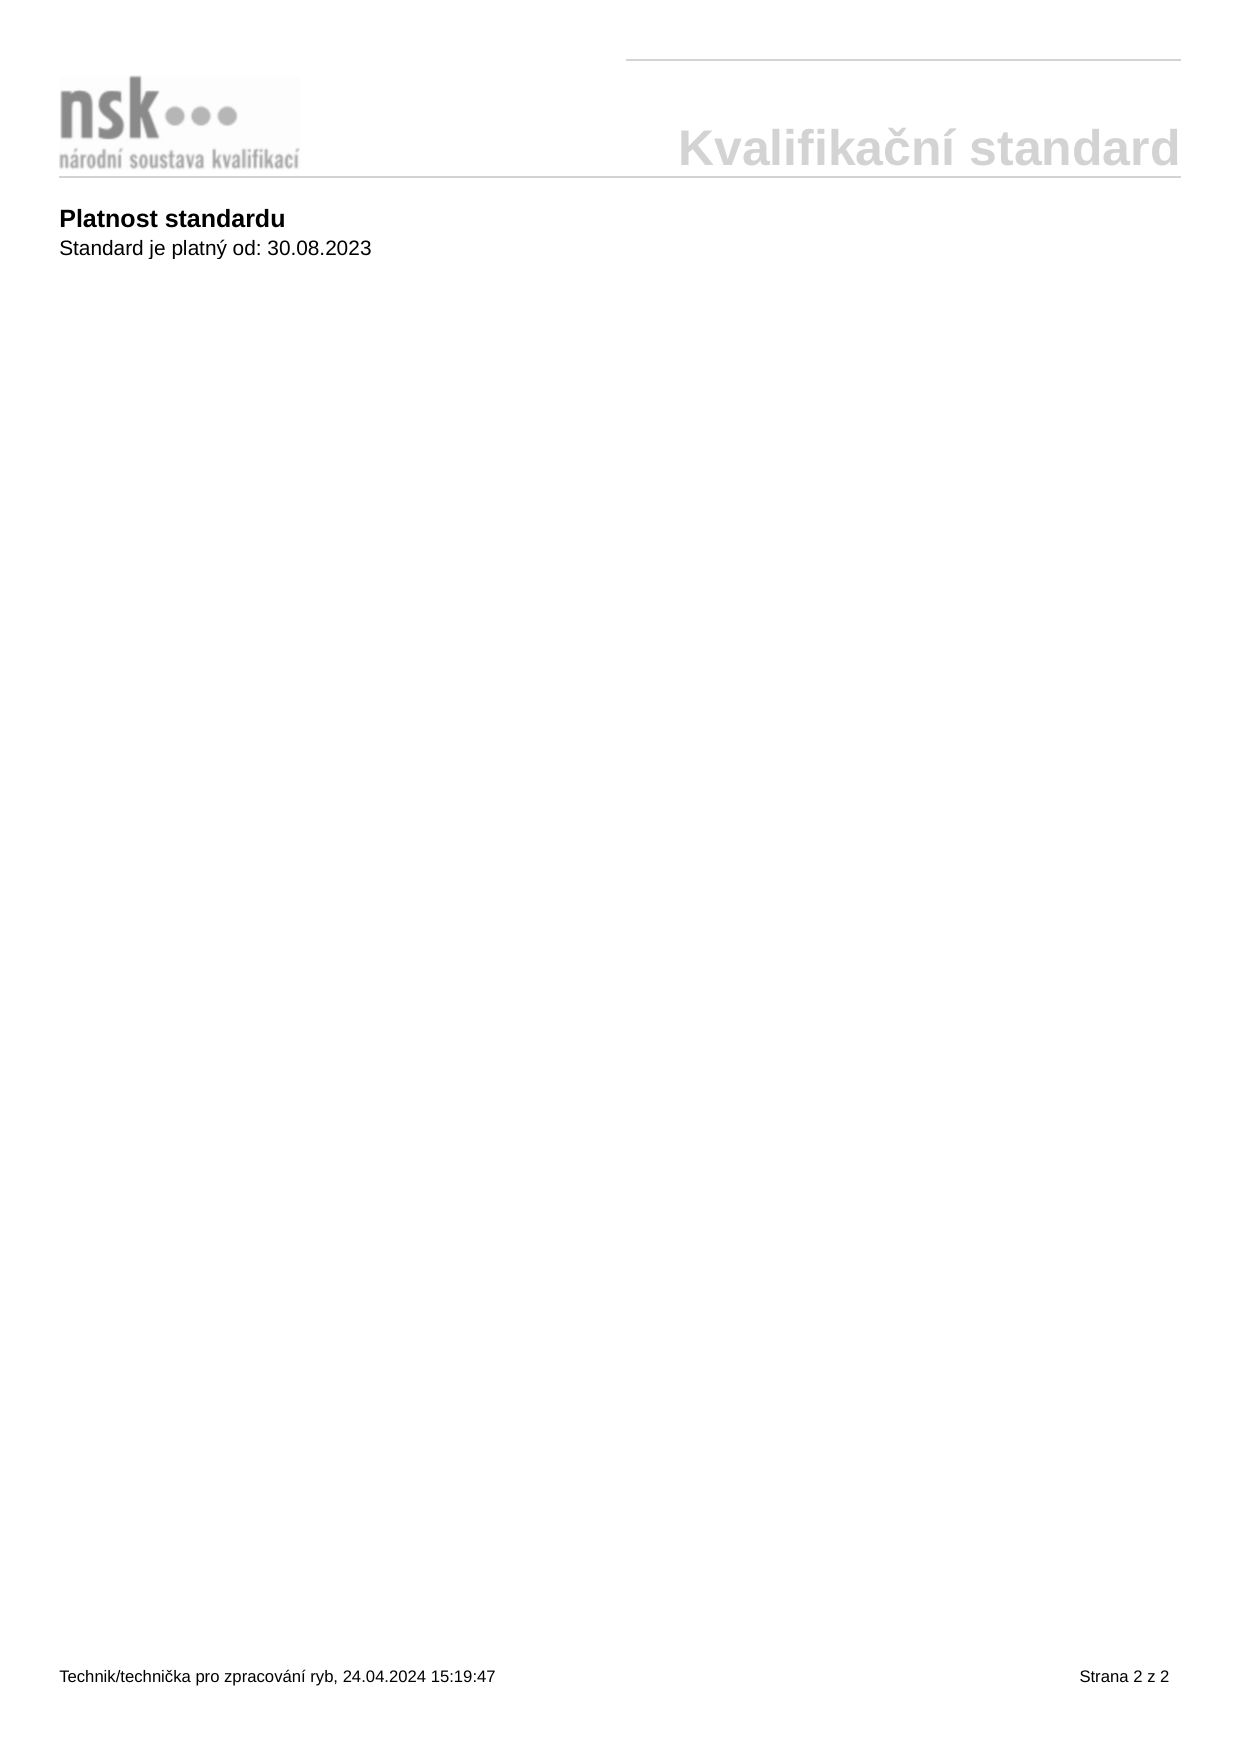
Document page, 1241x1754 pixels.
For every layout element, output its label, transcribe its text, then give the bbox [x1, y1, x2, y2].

table_cell [59, 1409, 483, 1658]
table_cell [1169, 1409, 1181, 1658]
table_cell [862, 1159, 1093, 1409]
table_cell Technik/technička pro zpracování ryb, 24.04.2024 15:19:47 [59, 1658, 862, 1694]
table_cell [59, 259, 483, 559]
table_cell [1093, 1409, 1169, 1658]
table_cell [862, 259, 1093, 559]
table_cell Platnost standardu [59, 200, 1181, 236]
table_cell [1169, 1159, 1181, 1409]
table_cell [59, 178, 1181, 194]
table_cell [484, 1159, 620, 1409]
table_cell [1169, 194, 1181, 200]
table_cell [626, 194, 862, 200]
table_cell [620, 1159, 626, 1409]
table_cell [1169, 859, 1181, 1159]
table_cell [59, 1159, 483, 1409]
table_cell [484, 194, 620, 200]
table_cell [484, 1409, 620, 1658]
table_cell Standard je platný od: 30.08.2023 [59, 236, 1181, 259]
table_cell [1093, 194, 1169, 200]
table_cell [1093, 1159, 1169, 1409]
table_cell [626, 259, 862, 559]
table_cell [1169, 559, 1181, 859]
table_cell [620, 259, 626, 559]
table_cell [626, 1159, 862, 1409]
table_cell [1093, 259, 1169, 559]
table_cell [621, 59, 626, 170]
table_cell [862, 559, 1093, 859]
table_cell [626, 859, 862, 1159]
table_cell [862, 1409, 1093, 1658]
table_cell [626, 559, 862, 859]
table_cell [484, 171, 620, 176]
table_cell [1093, 559, 1169, 859]
table_cell [862, 859, 1093, 1159]
table_cell [620, 1409, 626, 1658]
table_cell [1169, 259, 1181, 559]
table_cell Strana 2 z 2 [862, 1658, 1169, 1694]
table_cell [620, 559, 626, 859]
table_cell [484, 559, 620, 859]
table_cell [59, 559, 483, 859]
table_cell [59, 859, 483, 1159]
table_cell [862, 194, 1093, 200]
table_cell Kvalifikační standard [626, 61, 1181, 176]
table_cell [620, 859, 626, 1159]
table_cell [1093, 859, 1169, 1159]
table_cell [1169, 1658, 1181, 1694]
table_cell [59, 171, 483, 176]
table_cell [59, 194, 483, 200]
table_cell [484, 859, 620, 1159]
table_cell [484, 259, 620, 559]
table_cell [626, 1409, 862, 1658]
picture [58, 59, 621, 171]
